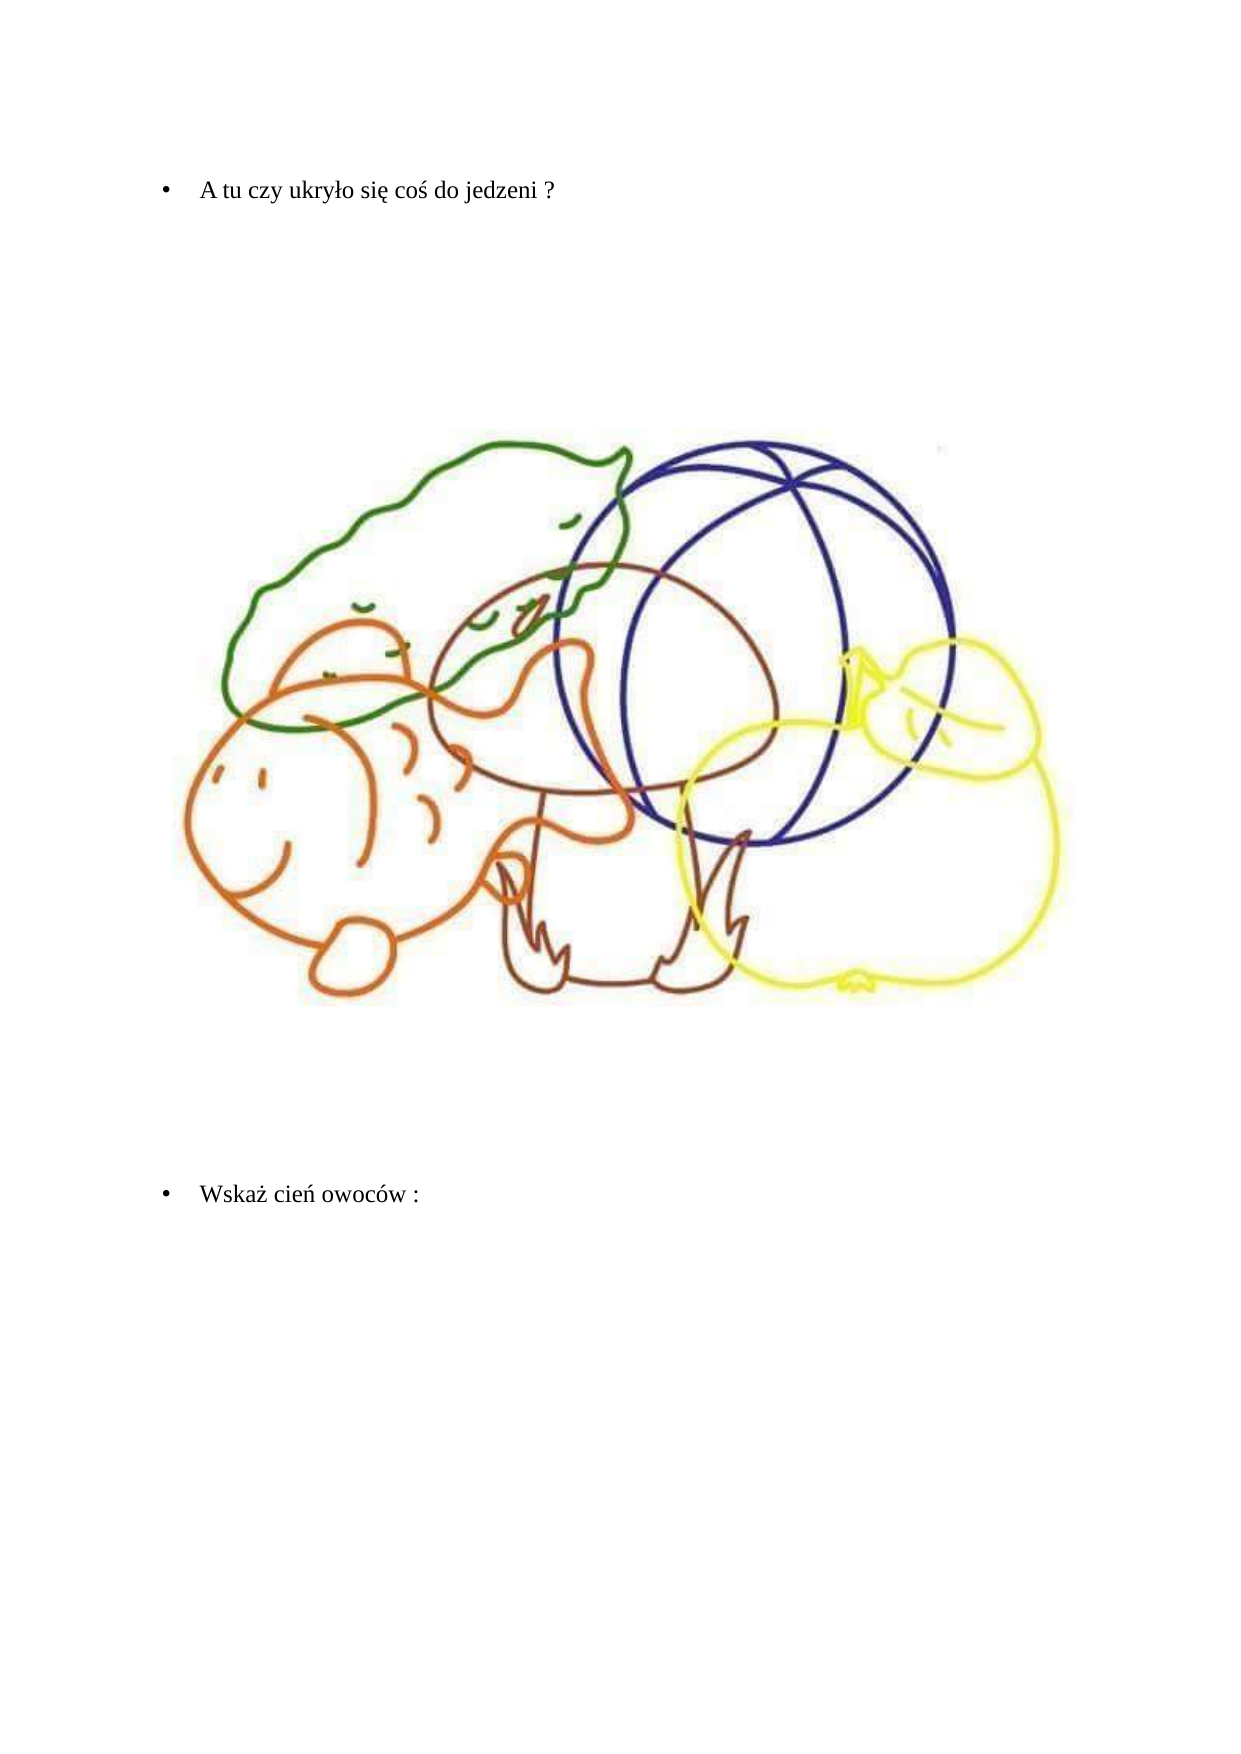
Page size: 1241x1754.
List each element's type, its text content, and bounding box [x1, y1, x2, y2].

picture [148, 405, 1092, 1036]
list A tu czy ukryło się coś do jedzeni ? [162, 176, 1122, 204]
list Wskaż cień owoców : [162, 1179, 1122, 1208]
